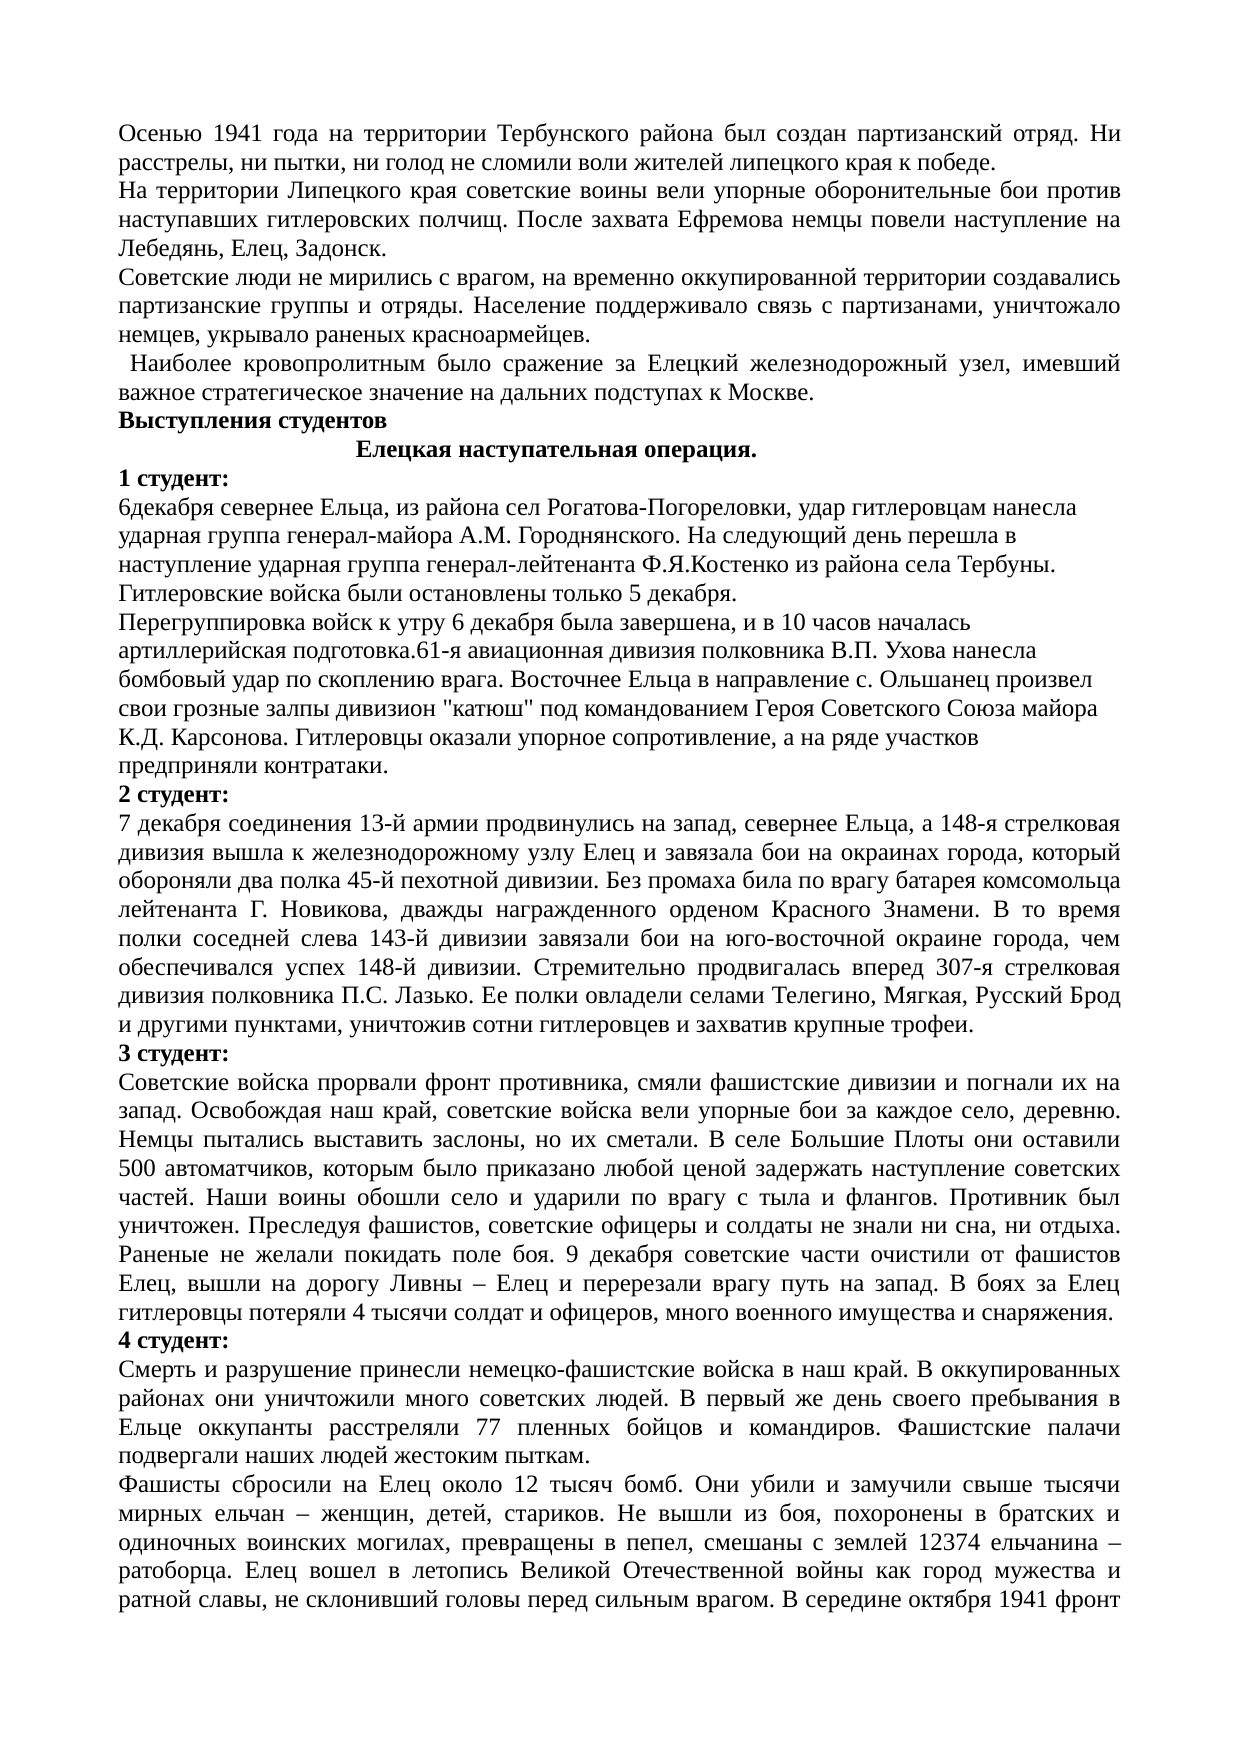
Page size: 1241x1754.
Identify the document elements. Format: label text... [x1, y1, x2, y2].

text Осенью 1941 года на территории Тербунского района был создан партизанский отряд. Ни расстрелы, ни пытки, ни голод не сломили воли жителей липецкого края к победе. [118, 118, 1122, 176]
text На территории Липецкого края советские воины вели упорные оборонительные бои против наступавших гитлеровских полчищ. После захвата Ефремова немцы повели наступление на Лебедянь, Елец, Задонск. [118, 176, 1122, 262]
text Фашисты сбросили на Елец около 12 тысяч бомб. Они убили и замучили свыше тысячи мирных ельчан – женщин, детей, стариков. Не вышли из боя, похоронены в братских и одиночных воинских могилах, превращены в пепел, смешаны с землей 12374 ельчанина – ратоборца. Елец вошел в летопись Великой Отечественной войны как город мужества и ратной славы, не склонивший головы перед сильным врагом. В середине октября 1941 фронт [118, 1469, 1122, 1613]
list Перегруппировка войск к утру 6 декабря была завершена, и в 10 часов началась артиллерийская подготовка.61-я авиационная дивизия полковника В.П. Ухова нанесла бомбовый удар по скоплению врага. Восточнее Ельца в направление с. Ольшанец произвел свои грозные залпы дивизион "катюш" под командованием Героя Советского Союза майора К.Д. Карсонова. Гитлеровцы оказали упорное сопротивление, а на ряде участков предприняли контратаки. [118, 607, 1122, 779]
list 6декабря севернее Ельца, из района сел Рогатова-Погореловки, удар гитлеровцам нанесла ударная группа генерал-майора А.М. Городнянского. На следующий день перешла в наступление ударная группа генерал-лейтенанта Ф.Я.Костенко из района села Тербуны. Гитлеровские войска были остановлены только 5 декабря. [118, 492, 1122, 607]
list Елецкая наступательная операция. [118, 434, 1122, 463]
text Советские люди не мирились с врагом, на временно оккупированной территории создавались партизанские группы и отряды. Население поддерживало связь с партизанами, уничтожало немцев, укрывало раненых красноармейцев. [118, 262, 1122, 348]
list Выступления студентов [118, 406, 1122, 434]
list 2 студент: [118, 779, 1122, 808]
list 4 студент: [118, 1326, 1122, 1354]
list 3 студент: [118, 1038, 1122, 1067]
text Смерть и разрушение принесли немецко-фашистские войска в наш край. В оккупированных районах они уничтожили много советских людей. В первый же день своего пребывания в Ельце оккупанты расстреляли 77 пленных бойцов и командиров. Фашистские палачи подвергали наших людей жестоким пыткам. [118, 1354, 1122, 1469]
text Наиболее кровопролитным было сражение за Елецкий железнодорожный узел, имевший важное стратегическое значение на дальних подступах к Москве. [118, 348, 1122, 406]
text 7 декабря соединения 13-й армии продвинулись на запад, севернее Ельца, а 148-я стрелковая дивизия вышла к железнодорожному узлу Елец и завязала бои на окраинах города, который обороняли два полка 45-й пехотной дивизии. Без промаха била по врагу батарея комсомольца лейтенанта Г. Новикова, дважды награжденного орденом Красного Знамени. В то время полки соседней слева 143-й дивизии завязали бои на юго-восточной окраине города, чем обеспечивался успех 148-й дивизии. Стремительно продвигалась вперед 307-я стрелковая дивизия полковника П.С. Лазько. Ее полки овладели селами Телегино, Мягкая, Русский Брод и другими пунктами, уничтожив сотни гитлеровцев и захватив крупные трофеи. [118, 808, 1122, 1038]
text Советские войска прорвали фронт противника, смяли фашистские дивизии и погнали их на запад. Освобождая наш край, советские войска вели упорные бои за каждое село, деревню. Немцы пытались выставить заслоны, но их сметали. В селе Большие Плоты они оставили 500 автоматчиков, которым было приказано любой ценой задержать наступление советских частей. Наши воины обошли село и ударили по врагу с тыла и флангов. Противник был уничтожен. Преследуя фашистов, советские офицеры и солдаты не знали ни сна, ни отдыха. Раненые не желали покидать поле боя. 9 декабря советские части очистили от фашистов Елец, вышли на дорогу Ливны – Елец и перерезали врагу путь на запад. В боях за Елец гитлеровцы потеряли 4 тысячи солдат и офицеров, много военного имущества и снаряжения. [118, 1067, 1122, 1326]
list 1 студент: [118, 463, 1122, 492]
